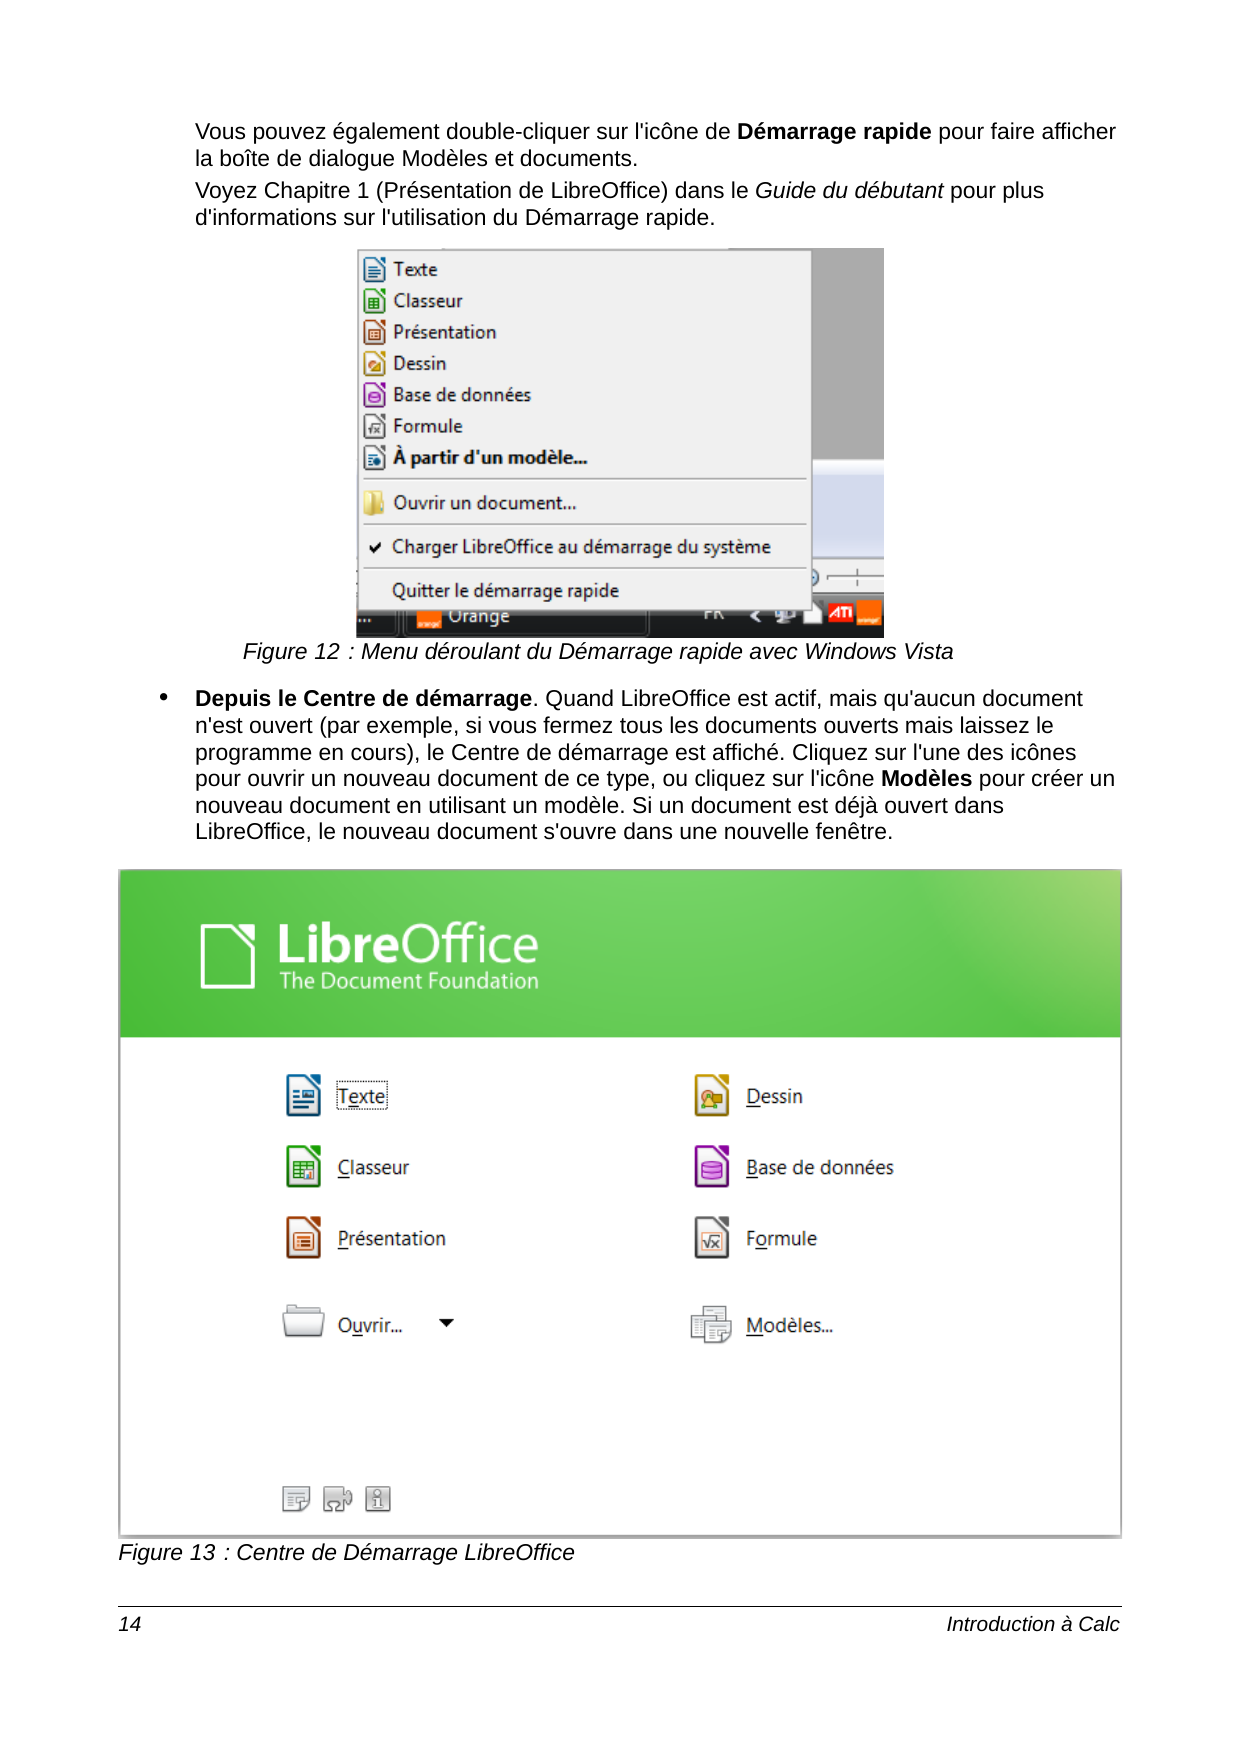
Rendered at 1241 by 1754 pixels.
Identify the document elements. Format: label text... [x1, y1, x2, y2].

picture [118, 869, 1123, 1539]
text Figure 12 : Menu déroulant du Démarrage rapide avec Windows Vista [243, 248, 997, 664]
list Vous pouvez également double-cliquer sur l'icône de Démarrage rapide pour faire afficher la boîte de dialogue Modèles et documents. [156, 118, 1122, 171]
picture [356, 248, 884, 638]
text Figure 13 : Centre de Démarrage LibreOffice [118, 1539, 1122, 1565]
list Voyez Chapitre 1 (Présentation de LibreOffice) dans le Guide du débutant pour plus d'informations sur l'utilisation du Démarrage rapide. [156, 177, 1122, 230]
list Depuis le Centre de démarrage. Quand LibreOffice est actif, mais qu'aucun document n'est ouvert (par exemple, si vous fermez tous les documents ouverts mais laissez le programme en cours), le Centre de démarrage est affiché. Cliquez sur l'une des icônes pour ouvrir un nouveau document de ce type, ou cliquez sur l'icône Modèles pour créer un nouveau document en utilisant un modèle. Si un document est déjà ouvert dans LibreOffice, le nouveau document s'ouvre dans une nouvelle fenêtre. [156, 683, 1122, 844]
